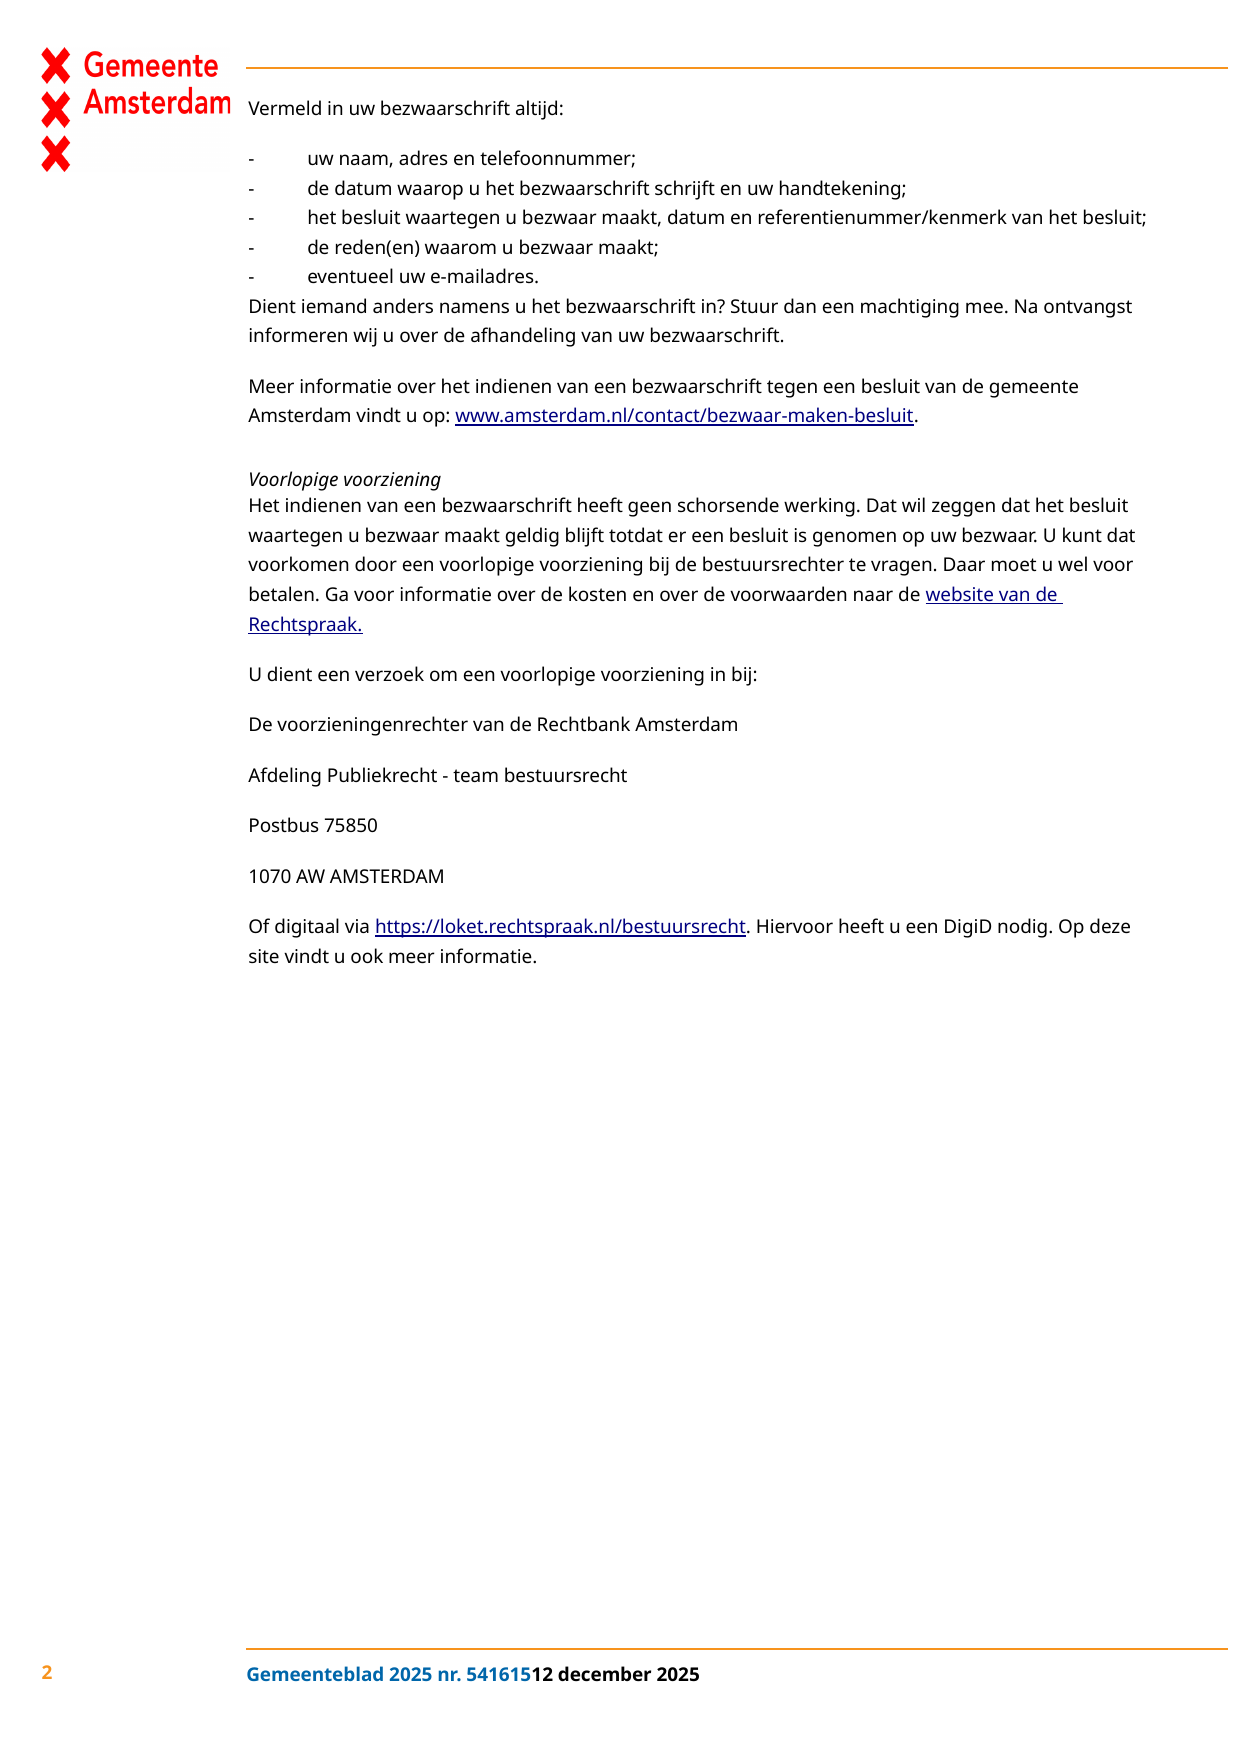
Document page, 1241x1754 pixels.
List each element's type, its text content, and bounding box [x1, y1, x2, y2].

text Meer informatie over het indienen van een bezwaarschrift tegen een besluit van de gemeente Amsterdam vindt u op: www.amsterdam.nl/contact/bezwaar-maken-besluit. [248, 373, 1152, 428]
list eventueel uw e-mailadres. [248, 263, 1152, 289]
list het besluit waartegen u bezwaar maakt, datum en referentienummer/kenmerk van het besluit; [248, 204, 1152, 230]
picture [41, 47, 231, 172]
list de datum waarop u het bezwaarschrift schrijft en uw handtekening; [248, 175, 1152, 201]
list uw naam, adres en telefoonnummer; [248, 145, 1152, 171]
text Het indienen van een bezwaarschrift heeft geen schorsende werking. Dat wil zeggen dat het besluit waartegen u bezwaar maakt geldig blijft totdat er een besluit is genomen op uw bezwaar. U kunt dat voorkomen door een voorlopige voorziening bij de bestuursrechter te vragen. Daar moet u wel voor betalen. Ga voor informatie over de kosten en over de voorwaarden naar de website van de Rechtspraak. [248, 492, 1152, 636]
text Vermeld in uw bezwaarschrift altijd: [248, 95, 1152, 121]
text Of digitaal via https://loket.rechtspraak.nl/bestuursrecht. Hiervoor heeft u een DigiD nodig. Op deze site vindt u ook meer informatie. [248, 913, 1152, 968]
text De voorzieningenrechter van de Rechtbank Amsterdam [248, 712, 1152, 737]
text 1070 AW AMSTERDAM [248, 863, 1152, 888]
text Afdeling Publiekrecht - team bestuursrecht [248, 762, 1152, 788]
text Postbus 75850 [248, 812, 1152, 838]
text Dient iemand anders namens u het bezwaarschrift in? Stuur dan een machtiging mee. Na ontvangst informeren wij u over de afhandeling van uw bezwaarschrift. [248, 293, 1152, 348]
text U dient een verzoek om een voorlopige voorziening in bij: [248, 661, 1152, 687]
list de reden(en) waarom u bezwaar maakt; [248, 234, 1152, 260]
text Voorlopige voorziening [248, 467, 1152, 492]
